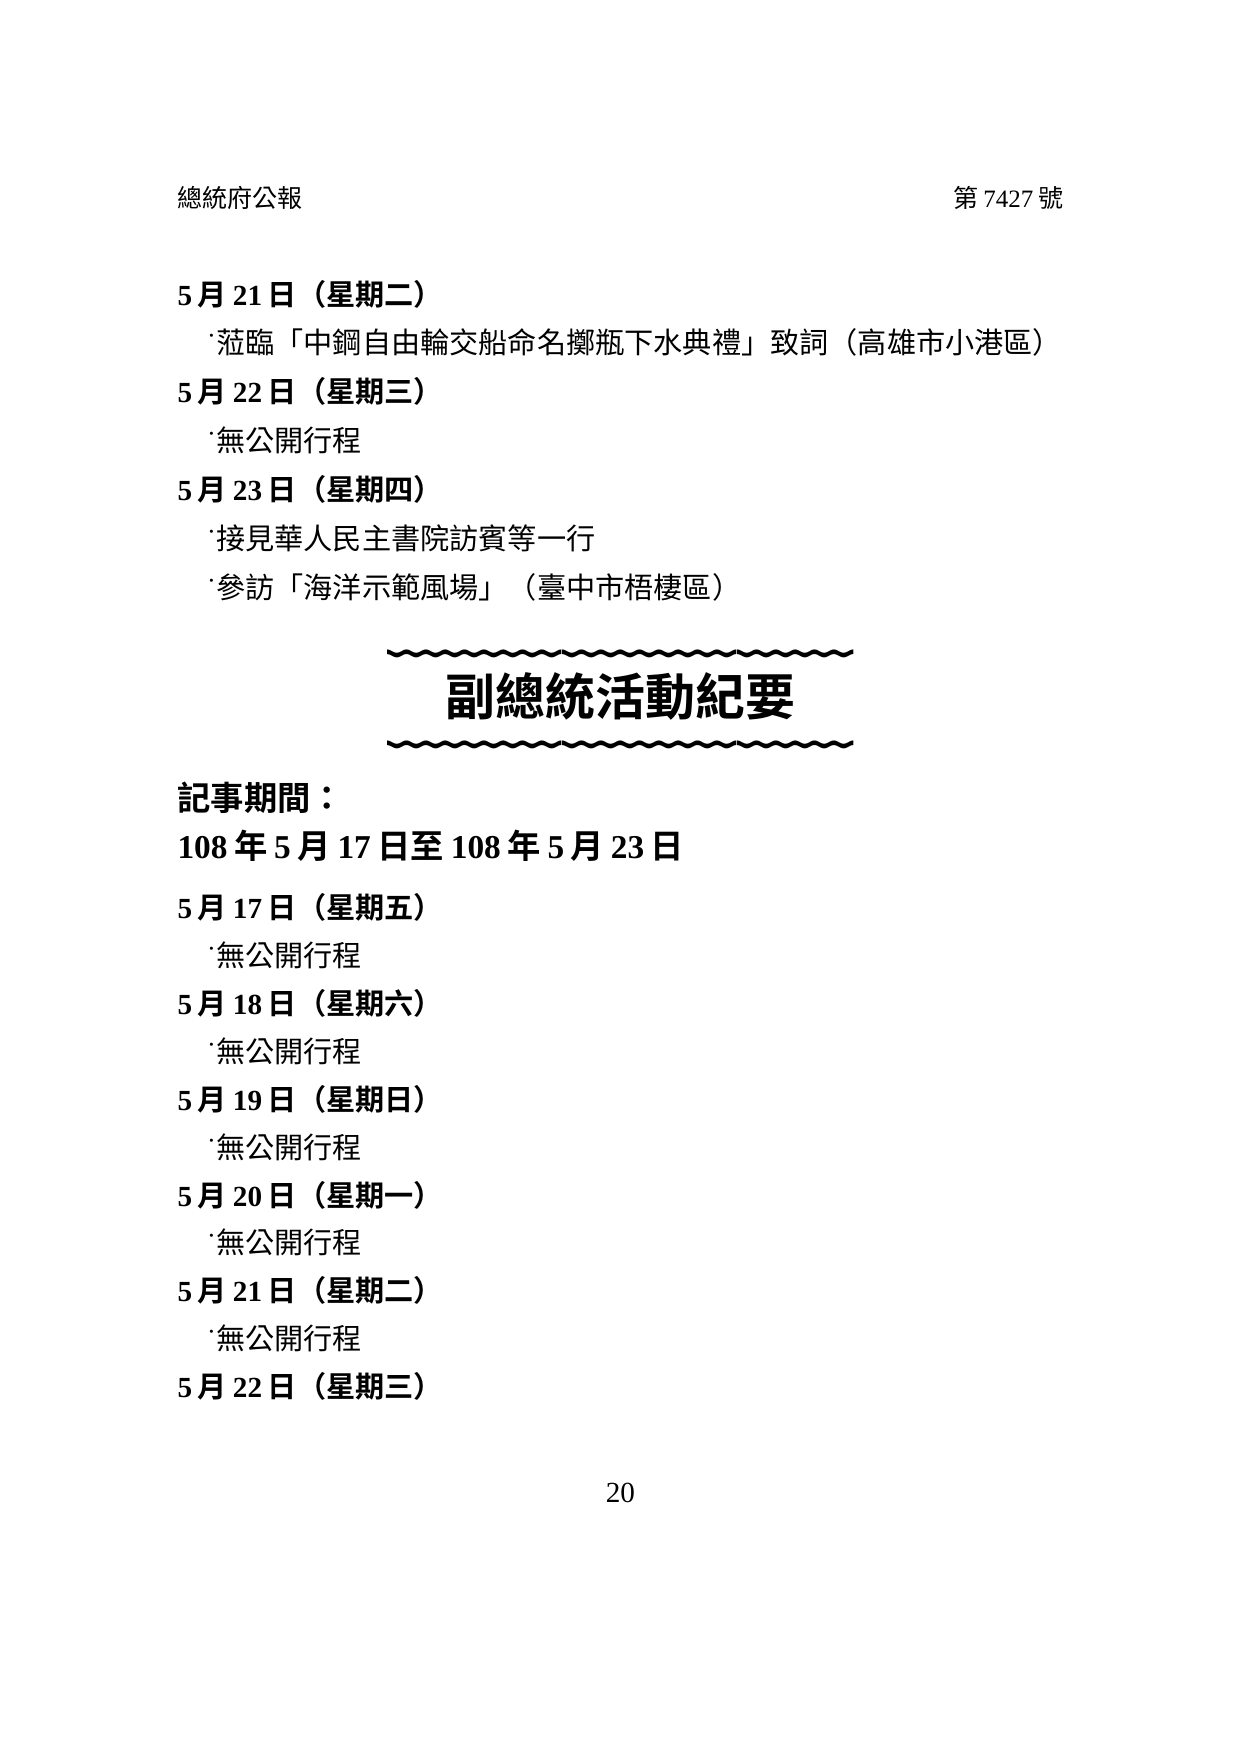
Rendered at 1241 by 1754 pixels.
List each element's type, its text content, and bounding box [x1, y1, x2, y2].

text ﹏﹏﹏﹏﹏﹏﹏﹏ [177, 730, 1063, 747]
text 108年5月17日至108年5月23日 [177, 820, 1063, 868]
text ˙無公開行程 [206, 928, 1063, 976]
text ˙參訪「海洋示範風場」（臺中市梧棲區） [206, 559, 1063, 608]
text ˙無公開行程 [206, 1024, 1063, 1072]
text ˙接見華人民主書院訪賓等一行 [206, 510, 1063, 559]
text 5月22日（星期三） [177, 1359, 1063, 1407]
text 5月23日（星期四） [177, 461, 1063, 510]
text 5月22日（星期三） [177, 363, 1063, 412]
text ˙蒞臨「中鋼自由輪交船命名擲瓶下水典禮」致詞（高雄市小港區） [206, 315, 1063, 363]
text ˙無公開行程 [206, 1120, 1063, 1168]
text 5月21日（星期二） [177, 1263, 1063, 1311]
text 副總統活動紀要 [177, 658, 1063, 730]
text 記事期間： [177, 772, 1063, 820]
text 5月19日（星期日） [177, 1072, 1063, 1120]
text 5月21日（星期二） [177, 266, 1063, 315]
text ˙無公開行程 [206, 1216, 1063, 1263]
text ﹏﹏﹏﹏﹏﹏﹏﹏ [177, 633, 1063, 658]
text 5月17日（星期五） [177, 880, 1063, 928]
text 5月20日（星期一） [177, 1168, 1063, 1216]
text ˙無公開行程 [206, 1311, 1063, 1359]
text 5月18日（星期六） [177, 976, 1063, 1024]
text ˙無公開行程 [206, 412, 1063, 461]
